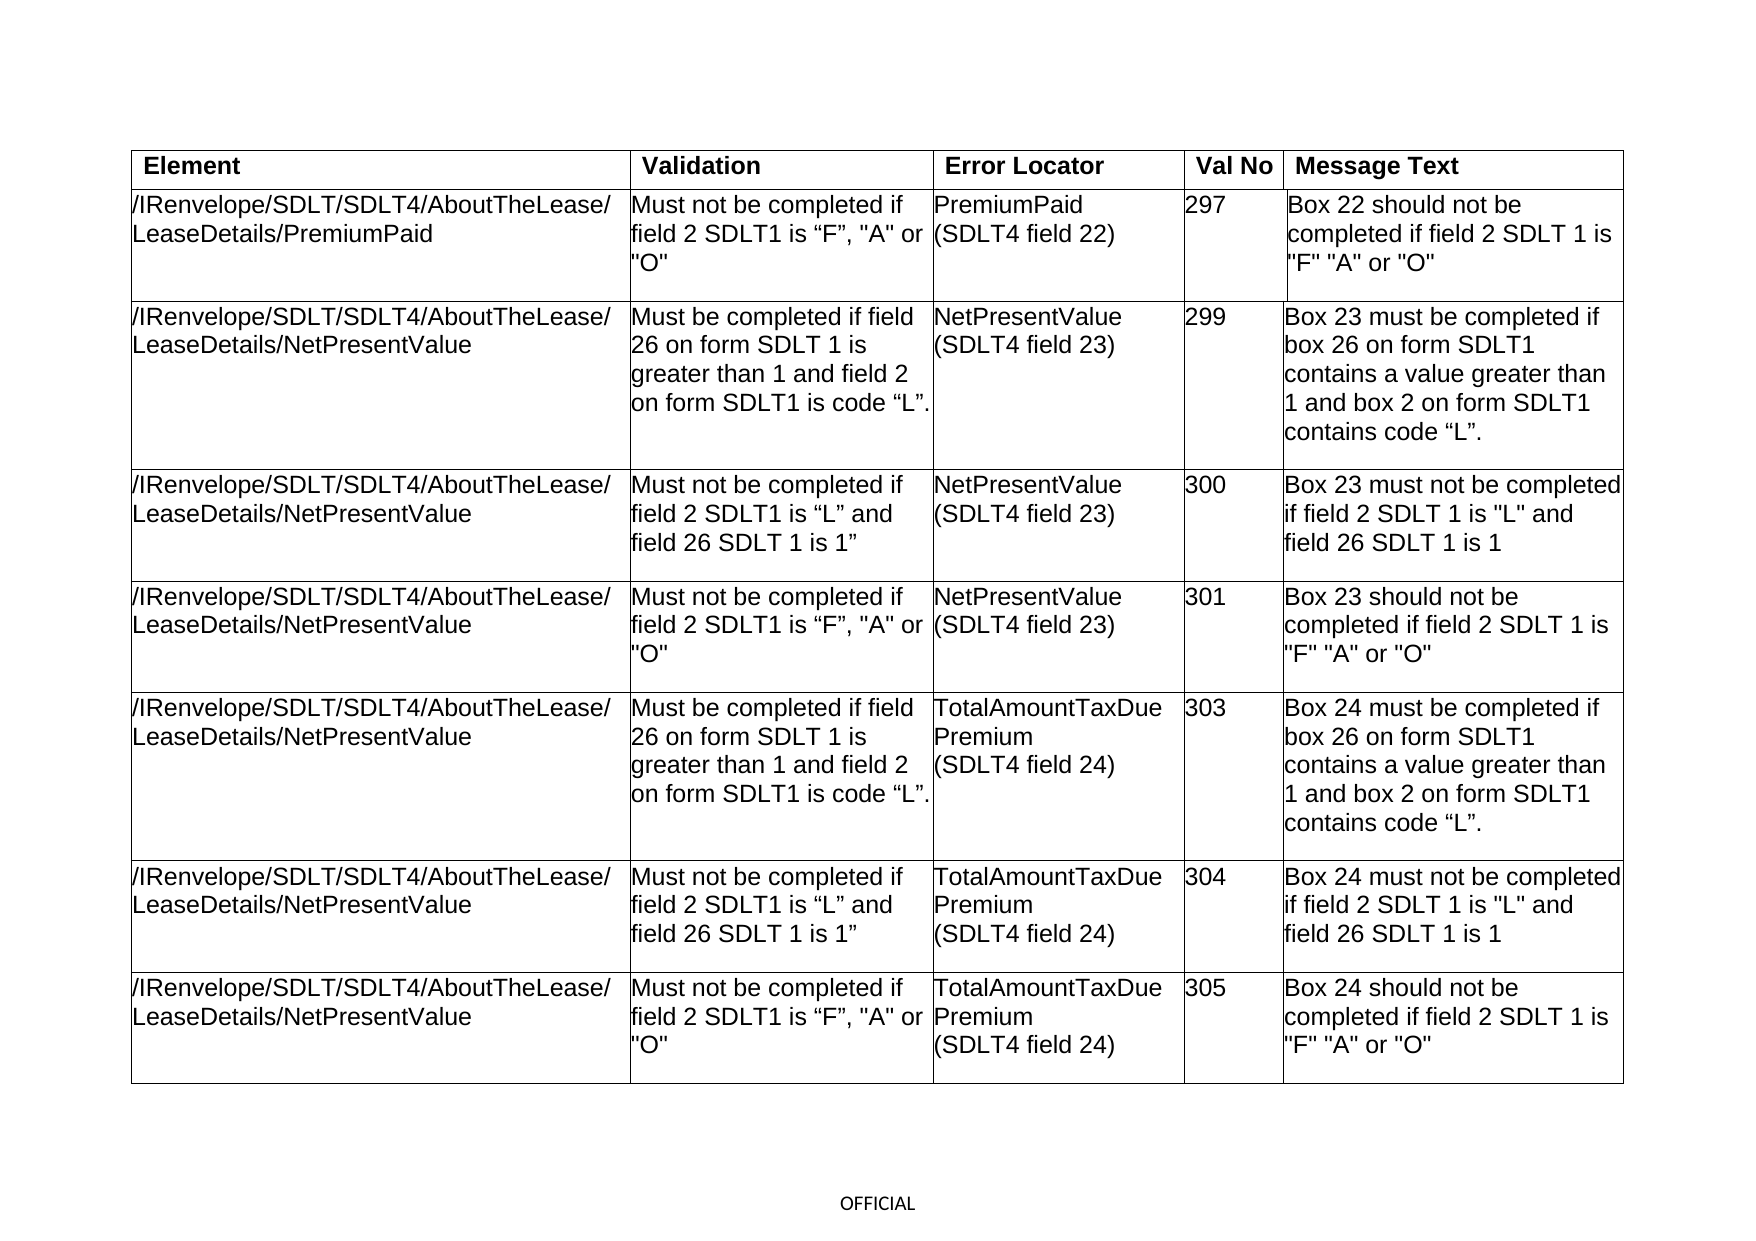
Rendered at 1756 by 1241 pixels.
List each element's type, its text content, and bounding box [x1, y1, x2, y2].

table_cell /IRenvelope/SDLT/SDLT4/AboutTheLease/ LeaseDetails/NetPresentValue [132, 693, 630, 860]
table_cell 297 [1185, 190, 1287, 301]
table_cell Box 23 must be completed if box 26 on form SDLT1 contains a value greater than 1 and box 2 on form SDLT1 contains code “L”. [1284, 302, 1623, 469]
table_cell 304 [1185, 861, 1283, 972]
table_cell Must not be completed if field 2 SDLT1 is “F”, "A" or "O" [631, 973, 933, 1083]
table_cell Must be completed if field 26 on form SDLT 1 is greater than 1 and field 2 on form SDLT1 is code “L”. [631, 693, 933, 860]
table_cell Must be completed if field 26 on form SDLT 1 is greater than 1 and field 2 on form SDLT1 is code “L”. [631, 302, 933, 469]
table_cell /IRenvelope/SDLT/SDLT4/AboutTheLease/ LeaseDetails/NetPresentValue [132, 302, 630, 469]
table_cell 301 [1185, 582, 1283, 692]
table_cell 303 [1185, 693, 1283, 860]
table_cell Box 22 should not be completed if field 2 SDLT 1 is "F" "A" or "O" [1288, 190, 1623, 301]
table_cell /IRenvelope/SDLT/SDLT4/AboutTheLease/ LeaseDetails/NetPresentValue [132, 973, 630, 1083]
table_cell NetPresentValue (SDLT4 field 23) [934, 470, 1184, 581]
table_cell Must not be completed if field 2 SDLT1 is “F”, "A" or "O" [631, 190, 933, 301]
table_cell 299 [1185, 302, 1283, 469]
table_cell /IRenvelope/SDLT/SDLT4/AboutTheLease/ LeaseDetails/PremiumPaid [132, 190, 630, 301]
table_cell /IRenvelope/SDLT/SDLT4/AboutTheLease/ LeaseDetails/NetPresentValue [132, 861, 630, 972]
table_cell TotalAmountTaxDue Premium (SDLT4 field 24) [934, 861, 1184, 972]
table_cell NetPresentValue (SDLT4 field 23) [934, 302, 1184, 469]
table_header Element [132, 151, 630, 189]
table_cell TotalAmountTaxDue Premium (SDLT4 field 24) [934, 693, 1184, 860]
table_header Validation [631, 151, 933, 189]
table_cell Box 23 should not be completed if field 2 SDLT 1 is "F" "A" or "O" [1284, 582, 1623, 692]
table_cell 300 [1185, 470, 1283, 581]
table_cell /IRenvelope/SDLT/SDLT4/AboutTheLease/ LeaseDetails/NetPresentValue [132, 470, 630, 581]
table_cell Box 24 must not be completed if field 2 SDLT 1 is "L" and field 26 SDLT 1 is 1 [1284, 861, 1623, 972]
table_cell Must not be completed if field 2 SDLT1 is “L” and field 26 SDLT 1 is 1” [631, 470, 933, 581]
table_cell Must not be completed if field 2 SDLT1 is “F”, "A" or "O" [631, 582, 933, 692]
table_cell TotalAmountTaxDue Premium (SDLT4 field 24) [934, 973, 1184, 1083]
table_cell Box 23 must not be completed if field 2 SDLT 1 is "L" and field 26 SDLT 1 is 1 [1284, 470, 1623, 581]
table_cell PremiumPaid (SDLT4 field 22) [934, 190, 1184, 301]
table_cell Box 24 must be completed if box 26 on form SDLT1 contains a value greater than 1 and box 2 on form SDLT1 contains code “L”. [1284, 693, 1623, 860]
table_cell Must not be completed if field 2 SDLT1 is “L” and field 26 SDLT 1 is 1” [631, 861, 933, 972]
table_header Error Locator [934, 151, 1184, 189]
table_cell /IRenvelope/SDLT/SDLT4/AboutTheLease/ LeaseDetails/NetPresentValue [132, 582, 630, 692]
table_header Val No [1185, 151, 1283, 189]
table_header Message Text [1284, 151, 1623, 189]
table_cell Box 24 should not be completed if field 2 SDLT 1 is "F" "A" or "O" [1284, 973, 1623, 1083]
table_cell NetPresentValue (SDLT4 field 23) [934, 582, 1184, 692]
table_cell 305 [1185, 973, 1283, 1083]
